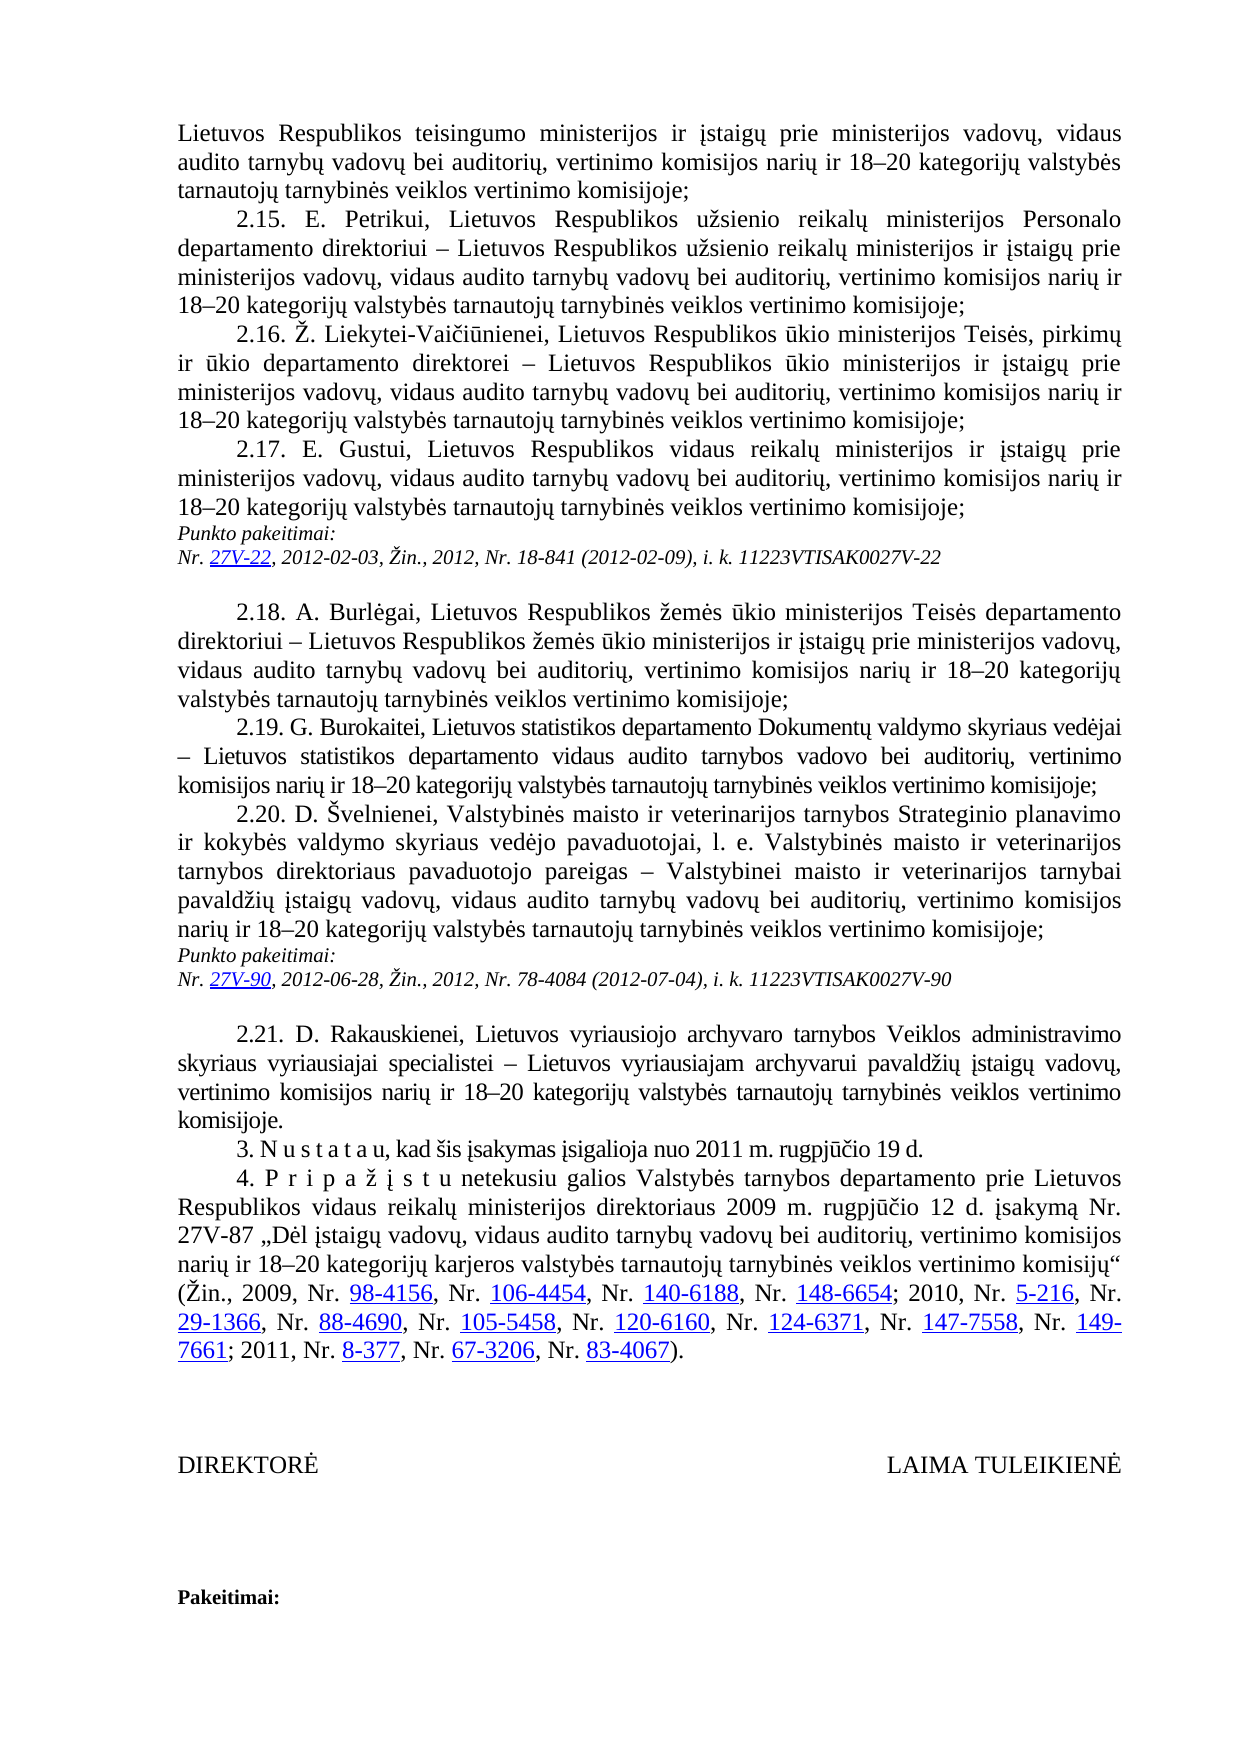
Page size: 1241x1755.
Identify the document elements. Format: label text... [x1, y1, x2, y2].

text 2.16. Ž. Liekytei-Vaičiūnienei, Lietuvos Respublikos ūkio ministerijos Teisės, pirkimų ir ūkio departamento direktorei – Lietuvos Respublikos ūkio ministerijos ir įstaigų prie ministerijos vadovų, vidaus audito tarnybų vadovų bei auditorių, vertinimo komisijos narių ir 18–20 kategorijų valstybės tarnautojų tarnybinės veiklos vertinimo komisijoje; [177, 319, 1122, 434]
text Punkto pakeitimai: [177, 942, 1122, 967]
text 4. P r i p a ž į s t u netekusiu galios Valstybės tarnybos departamento prie Lietuvos Respublikos vidaus reikalų ministerijos direktoriaus 2009 m. rugpjūčio 12 d. įsakymą Nr. 27V-87 „Dėl įstaigų vadovų, vidaus audito tarnybų vadovų bei auditorių, vertinimo komisijos narių ir 18–20 kategorijų karjeros valstybės tarnautojų tarnybinės veiklos vertinimo komisijų“ (Žin., 2009, Nr. 98-4156, Nr. 106-4454, Nr. 140-6188, Nr. 148-6654; 2010, Nr. 5-216, Nr. 29-1366, Nr. 88-4690, Nr. 105-5458, Nr. 120-6160, Nr. 124-6371, Nr. 147-7558, Nr. 149-7661; 2011, Nr. 8-377, Nr. 67-3206, Nr. 83-4067). [177, 1163, 1122, 1364]
text Punkto pakeitimai: [177, 521, 1122, 545]
text 2.21. d. Rakauskienei, Lietuvos vyriausiojo archyvaro tarnybos Veiklos administravimo skyriaus vyriausiajai specialistei – Lietuvos vyriausiajam archyvarui pavaldžių įstaigų vadovų, vertinimo komisijos narių ir 18–20 kategorijų valstybės tarnautojų tarnybinės veiklos vertinimo komisijoje. [177, 1019, 1122, 1134]
text 2.20. D. Švelnienei, Valstybinės maisto ir veterinarijos tarnybos Strateginio planavimo ir kokybės valdymo skyriaus vedėjo pavaduotojai, l. e. Valstybinės maisto ir veterinarijos tarnybos direktoriaus pavaduotojo pareigas – Valstybinei maisto ir veterinarijos tarnybai pavaldžių įstaigų vadovų, vidaus audito tarnybų vadovų bei auditorių, vertinimo komisijos narių ir 18–20 kategorijų valstybės tarnautojų tarnybinės veiklos vertinimo komisijoje; [177, 799, 1122, 942]
text Lietuvos Respublikos teisingumo ministerijos ir įstaigų prie ministerijos vadovų, vidaus audito tarnybų vadovų bei auditorių, vertinimo komisijos narių ir 18–20 kategorijų valstybės tarnautojų tarnybinės veiklos vertinimo komisijoje; [177, 118, 1122, 204]
text 2.19. G. Burokaitei, Lietuvos statistikos departamento Dokumentų valdymo skyriaus vedėjai – Lietuvos statistikos departamento vidaus audito tarnybos vadovo bei auditorių, vertinimo komisijos narių ir 18–20 kategorijų valstybės tarnautojų tarnybinės veiklos vertinimo komisijoje; [177, 712, 1122, 799]
text Nr. 27V-90, 2012-06-28, Žin., 2012, Nr. 78-4084 (2012-07-04), i. k. 11223VTISAK0027V-90 [177, 967, 1122, 991]
text 3. N u s t a t a u, kad šis įsakymas įsigalioja nuo 2011 m. rugpjūčio 19 d. [177, 1134, 1122, 1163]
text 2.18. A. Burlėgai, Lietuvos Respublikos žemės ūkio ministerijos Teisės departamento direktoriui – Lietuvos Respublikos žemės ūkio ministerijos ir įstaigų prie ministerijos vadovų, vidaus audito tarnybų vadovų bei auditorių, vertinimo komisijos narių ir 18–20 kategorijų valstybės tarnautojų tarnybinės veiklos vertinimo komisijoje; [177, 597, 1122, 712]
text Direktorė Laima Tuleikienė [177, 1451, 1122, 1479]
text Pakeitimai: [177, 1585, 1122, 1609]
text Nr. 27V-22, 2012-02-03, Žin., 2012, Nr. 18-841 (2012-02-09), i. k. 11223VTISAK0027V-22 [177, 545, 1122, 569]
text 2.15. E. Petrikui, Lietuvos Respublikos užsienio reikalų ministerijos Personalo departamento direktoriui – Lietuvos Respublikos užsienio reikalų ministerijos ir įstaigų prie ministerijos vadovų, vidaus audito tarnybų vadovų bei auditorių, vertinimo komisijos narių ir 18–20 kategorijų valstybės tarnautojų tarnybinės veiklos vertinimo komisijoje; [177, 204, 1122, 319]
text 2.17. E. Gustui, Lietuvos Respublikos vidaus reikalų ministerijos ir įstaigų prie ministerijos vadovų, vidaus audito tarnybų vadovų bei auditorių, vertinimo komisijos narių ir 18–20 kategorijų valstybės tarnautojų tarnybinės veiklos vertinimo komisijoje; [177, 434, 1122, 521]
